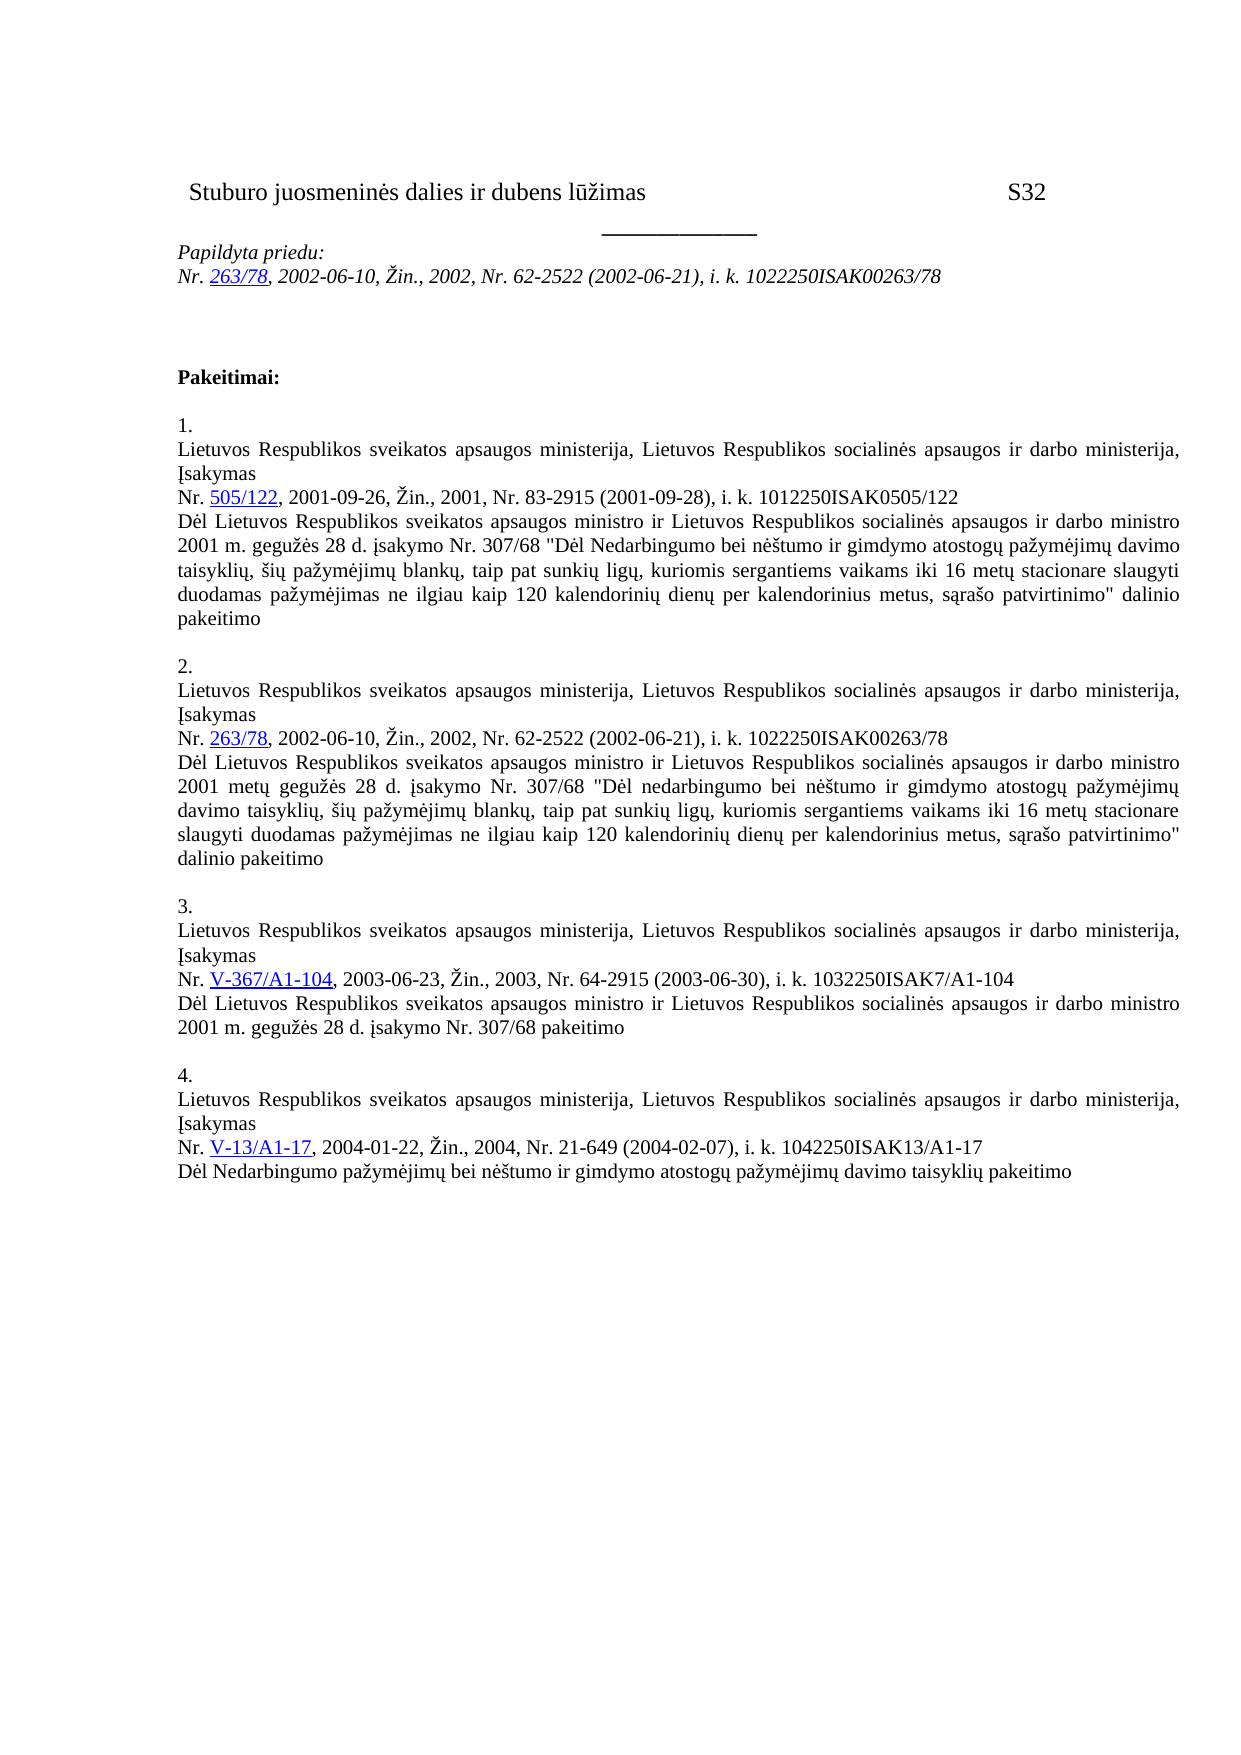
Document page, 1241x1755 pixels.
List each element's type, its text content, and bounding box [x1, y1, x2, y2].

text Nr. V-13/A1-17, 2004-01-22, Žin., 2004, Nr. 21-649 (2004-02-07), i. k. 1042250ISAK13/A1-17 [177, 1135, 1181, 1159]
text Nr. V-367/A1-104, 2003-06-23, Žin., 2003, Nr. 64-2915 (2003-06-30), i. k. 1032250ISAK7/A1-104 [177, 967, 1181, 991]
text Lietuvos Respublikos sveikatos apsaugos ministerija, Lietuvos Respublikos socialinės apsaugos ir darbo ministerija, Įsakymas [177, 918, 1181, 967]
text 4. [177, 1063, 1181, 1087]
text Lietuvos Respublikos sveikatos apsaugos ministerija, Lietuvos Respublikos socialinės apsaugos ir darbo ministerija, Įsakymas [177, 1087, 1181, 1135]
text Pakeitimai: [177, 365, 1181, 389]
text Papildyta priedu: [177, 240, 1181, 264]
text Dėl Lietuvos Respublikos sveikatos apsaugos ministro ir Lietuvos Respublikos socialinės apsaugos ir darbo ministro 2001 metų gegužės 28 d. įsakymo Nr. 307/68 "Dėl nedarbingumo bei nėštumo ir gimdymo atostogų pažymėjimų davimo taisyklių, šių pažymėjimų blankų, taip pat sunkių ligų, kuriomis sergantiems vaikams iki 16 metų stacionare slaugyti duodamas pažymėjimas ne ilgiau kaip 120 kalendorinių dienų per kalendorinius metus, sąrašo patvirtinimo" dalinio pakeitimo [177, 750, 1181, 870]
text Dėl Lietuvos Respublikos sveikatos apsaugos ministro ir Lietuvos Respublikos socialinės apsaugos ir darbo ministro 2001 m. gegužės 28 d. įsakymo Nr. 307/68 pakeitimo [177, 991, 1181, 1039]
text Nr. 505/122, 2001-09-26, Žin., 2001, Nr. 83-2915 (2001-09-28), i. k. 1012250ISAK0505/122 [177, 485, 1181, 509]
text 2. [177, 654, 1181, 678]
text Lietuvos Respublikos sveikatos apsaugos ministerija, Lietuvos Respublikos socialinės apsaugos ir darbo ministerija, Įsakymas [177, 678, 1181, 726]
text Lietuvos Respublikos sveikatos apsaugos ministerija, Lietuvos Respublikos socialinės apsaugos ir darbo ministerija, Įsakymas [177, 437, 1181, 485]
text ______________ [177, 206, 1181, 240]
text 3. [177, 894, 1181, 918]
text Nr. 263/78, 2002-06-10, Žin., 2002, Nr. 62-2522 (2002-06-21), i. k. 1022250ISAK00263/78 [177, 726, 1181, 750]
text Dėl Nedarbingumo pažymėjimų bei nėštumo ir gimdymo atostogų pažymėjimų davimo taisyklių pakeitimo [177, 1159, 1181, 1183]
text 1. [177, 413, 1181, 437]
table_cell S32 [996, 177, 1204, 206]
text Dėl Lietuvos Respublikos sveikatos apsaugos ministro ir Lietuvos Respublikos socialinės apsaugos ir darbo ministro 2001 m. gegužės 28 d. įsakymo Nr. 307/68 "Dėl Nedarbingumo bei nėštumo ir gimdymo atostogų pažymėjimų davimo taisyklių, šių pažymėjimų blankų, taip pat sunkių ligų, kuriomis sergantiems vaikams iki 16 metų stacionare slaugyti duodamas pažymėjimas ne ilgiau kaip 120 kalendorinių dienų per kalendorinius metus, sąrašo patvirtinimo" dalinio pakeitimo [177, 509, 1181, 630]
text Nr. 263/78, 2002-06-10, Žin., 2002, Nr. 62-2522 (2002-06-21), i. k. 1022250ISAK00263/78 [177, 264, 1181, 288]
table_cell Stuburo juosmeninės dalies ir dubens lūžimas [177, 177, 996, 206]
